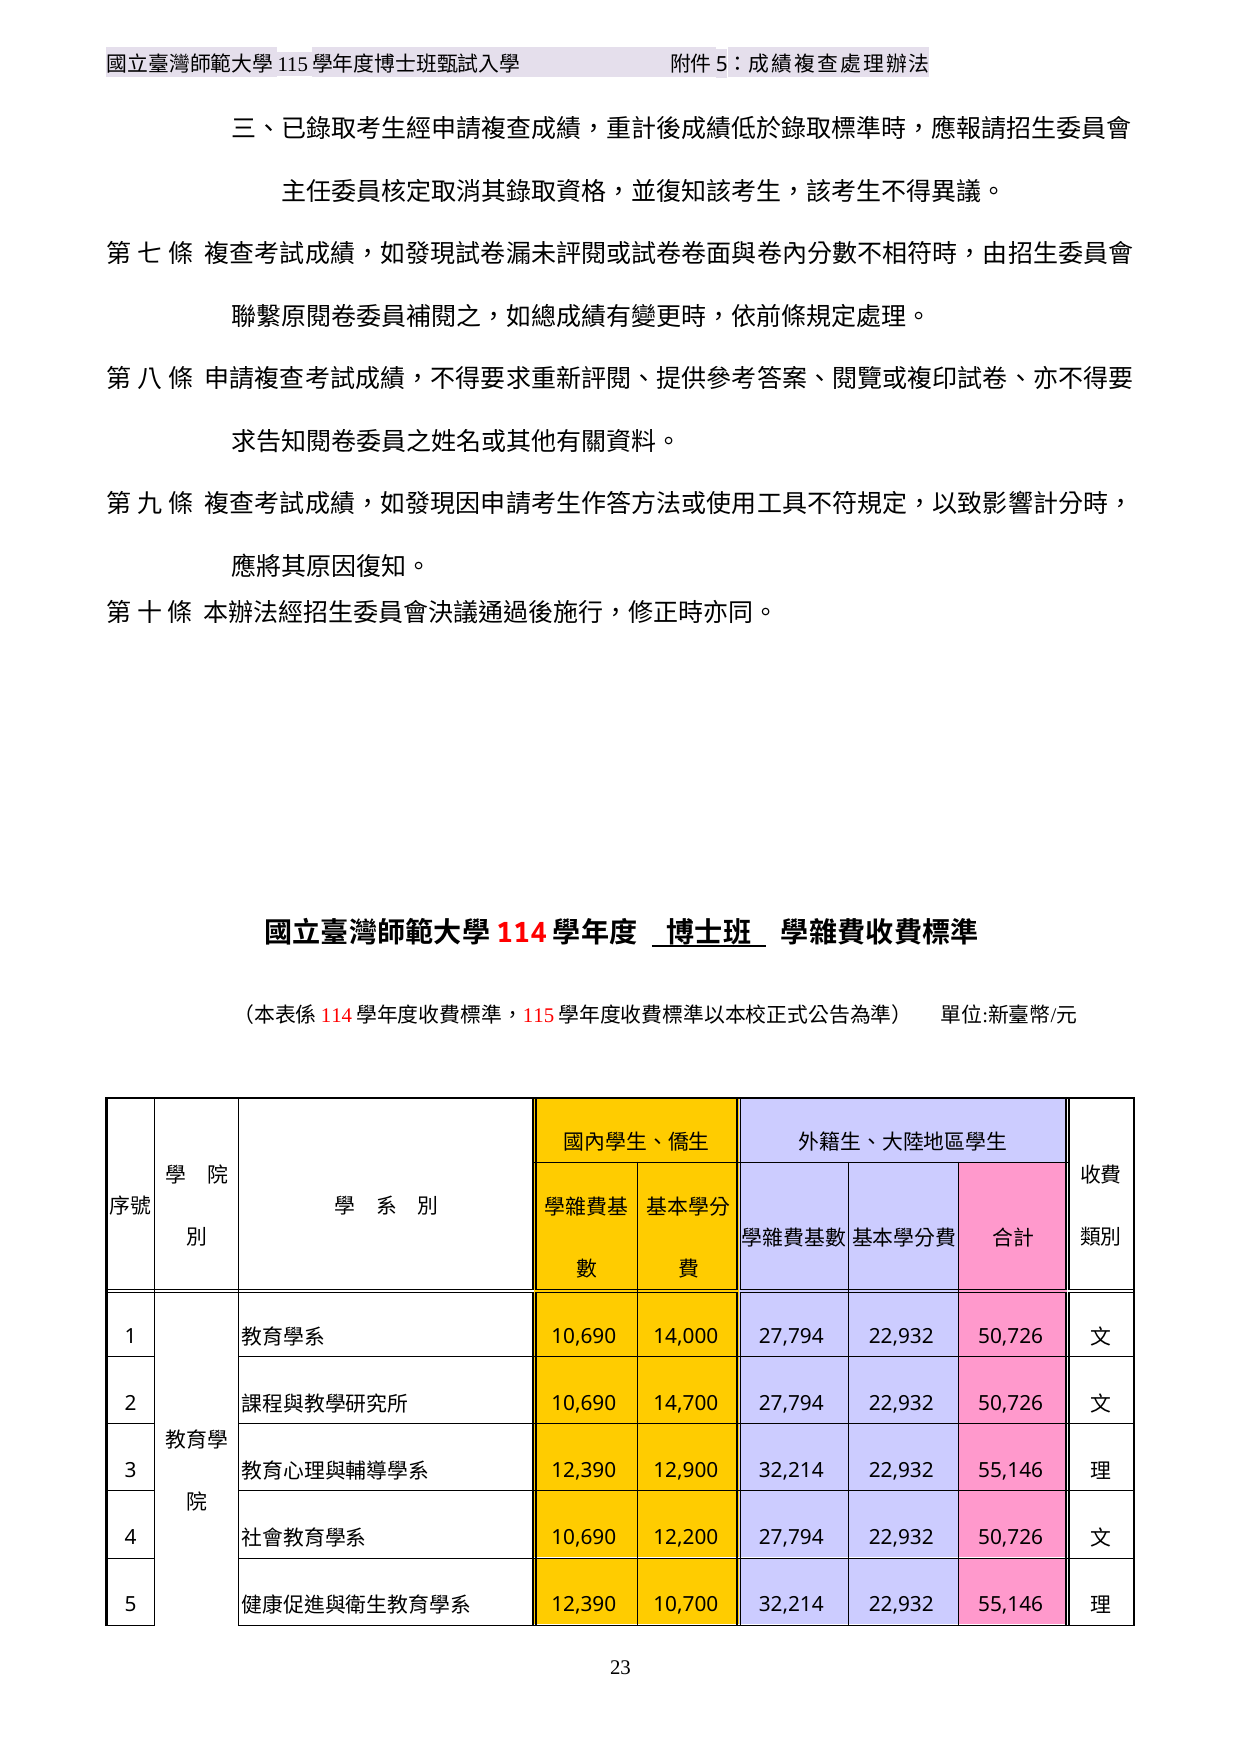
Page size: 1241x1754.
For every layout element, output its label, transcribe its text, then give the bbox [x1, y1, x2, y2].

table_cell 健康促進與衛生教育學系 [239, 1559, 532, 1624]
table_header 序號 [108, 1099, 154, 1289]
table_cell 50,726 [959, 1357, 1065, 1423]
table_cell 27,794 [741, 1357, 848, 1423]
table_cell 理 [1070, 1424, 1133, 1490]
table_cell 27,794 [741, 1293, 848, 1356]
table_cell 10,690 [537, 1357, 637, 1423]
text 國立臺灣師範大學114學年度 博士班 學雜費收費標準 [106, 887, 1136, 949]
table_header 國內學生、僑生 [537, 1099, 736, 1162]
table_cell 12,390 [537, 1424, 637, 1490]
table_cell 教育學系 [239, 1293, 532, 1356]
text 第 七 條 複查考試成績，如發現試卷漏未評閱或試卷卷面與卷內分數不相符時，由招生委員會聯繫原閱卷委員補閱之，如總成績有變更時，依前條規定處理。 [106, 210, 1134, 335]
table_cell 22,932 [849, 1559, 958, 1624]
table_cell 4 [108, 1491, 154, 1557]
table_cell 1 [108, 1293, 154, 1356]
table_cell 合計 [959, 1163, 1065, 1289]
table_cell 55,146 [959, 1559, 1065, 1624]
table_header 學 系 別 [239, 1099, 532, 1289]
table_cell 55,146 [959, 1424, 1065, 1490]
table_cell 22,932 [849, 1491, 958, 1557]
table_cell 學雜費基數 [537, 1163, 637, 1289]
table_cell 理 [1070, 1559, 1133, 1624]
table_cell 12,390 [537, 1559, 637, 1624]
table_cell 社會教育學系 [239, 1491, 532, 1557]
table_cell 10,690 [537, 1491, 637, 1557]
table_cell 22,932 [849, 1293, 958, 1356]
text 第 八 條 申請複查考試成績，不得要求重新評閱、提供參考答案、閱覽或複印試卷、亦不得要求告知閱卷委員之姓名或其他有關資料。 [106, 335, 1134, 460]
table_cell 12,200 [638, 1491, 736, 1557]
table_cell 22,932 [849, 1357, 958, 1423]
table_cell 50,726 [959, 1491, 1065, 1557]
table_cell 27,794 [741, 1491, 848, 1557]
table_cell 12,900 [638, 1424, 736, 1490]
table_cell 50,726 [959, 1293, 1065, 1356]
table_header 外籍生、大陸地區學生 [741, 1099, 1065, 1162]
table_cell 32,214 [741, 1559, 848, 1624]
table_cell 基本學分費 [849, 1163, 958, 1289]
text 三、已錄取考生經申請複查成績，重計後成績低於錄取標準時，應報請招生委員會主任委員核定取消其錄取資格，並復知該考生，該考生不得異議。 [231, 85, 1134, 210]
table_cell 10,690 [537, 1293, 637, 1356]
table_cell 學雜費基數 [741, 1163, 848, 1289]
table_cell 10,700 [638, 1559, 736, 1624]
table_cell 32,214 [741, 1424, 848, 1490]
text 第 十 條 本辦法經招生委員會決議通過後施行，修正時亦同。 [106, 585, 1134, 631]
table_cell 3 [108, 1424, 154, 1490]
table_cell 文 [1070, 1293, 1133, 1356]
table_cell 教育心理與輔導學系 [239, 1424, 532, 1490]
table_cell 基本學分費 [638, 1163, 736, 1289]
table_header 學 院 別 [155, 1099, 238, 1289]
table_cell 22,932 [849, 1424, 958, 1490]
table_cell 教育學院 [155, 1293, 238, 1624]
table_header 收費類別 [1070, 1099, 1133, 1289]
text 第 九 條 複查考試成績，如發現因申請考生作答方法或使用工具不符規定，以致影響計分時，應將其原因復知。 [106, 460, 1134, 585]
table_cell 5 [108, 1559, 154, 1624]
table_cell 2 [108, 1357, 154, 1423]
table_cell 14,000 [638, 1293, 736, 1356]
table_cell 14,700 [638, 1357, 736, 1423]
table_cell 課程與教學研究所 [239, 1357, 532, 1423]
table_cell 文 [1070, 1357, 1133, 1423]
table_cell 文 [1070, 1491, 1133, 1557]
text （本表係114學年度收費標準，115學年度收費標準以本校正式公告為準） 單位:新臺幣/元 [106, 971, 1136, 1034]
